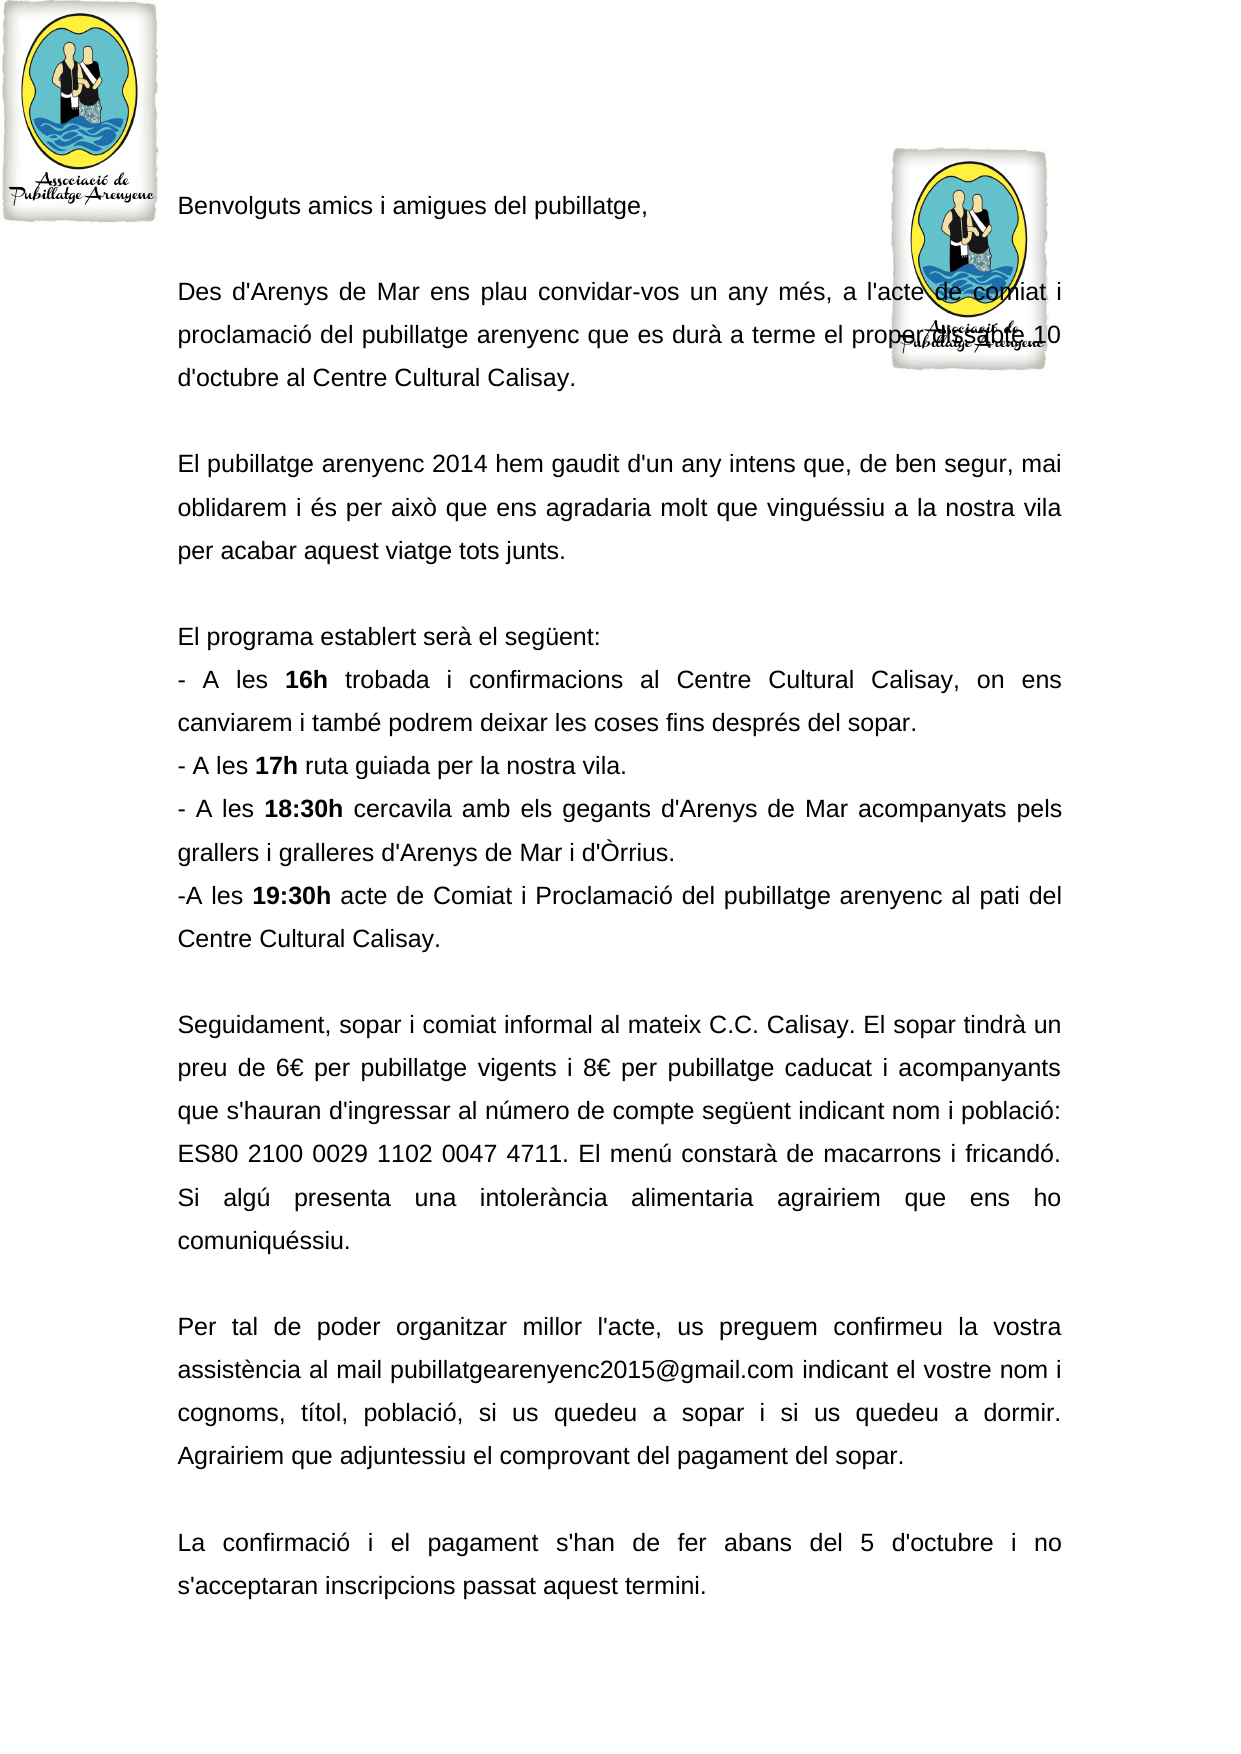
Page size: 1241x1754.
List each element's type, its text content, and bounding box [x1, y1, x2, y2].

text El pubillatge arenyenc 2014 hem gaudit d'un any intens que, de ben segur, mai oblidarem i és per això que ens agradaria molt que vinguéssiu a la nostra vila per acabar aquest viatge tots junts. [177, 449, 1063, 564]
picture [889, 147, 1051, 373]
text -A les 19:30h acte de Comiat i Proclamació del pubillatge arenyenc al pati del Centre Cultural Calisay. [177, 881, 1063, 953]
text Benvolguts amics i amigues del pubillatge, [177, 191, 889, 219]
text - A les 16h trobada i confirmacions al Centre Cultural Calisay, on ens canviarem i també podrem deixar les coses fins després del sopar. [177, 665, 1063, 737]
text El programa establert serà el següent: [177, 622, 1063, 651]
text Des d'Arenys de Mar ens plau convidar-vos un any més, a l'acte de comiat i proclamació del pubillatge arenyenc que es durà a terme el proper dissabte 10 d'octubre al Centre Cultural Calisay. [177, 277, 1063, 392]
text - A les 17h ruta guiada per la nostra vila. [177, 751, 1063, 780]
picture [891, 331, 898, 342]
text Per tal de poder organitzar millor l'acte, us preguem confirmeu la vostra assistència al mail pubillatgearenyenc2015@gmail.com indicant el vostre nom i cognoms, títol, població, si us quedeu a sopar i si us quedeu a dormir. Agrairiem que adjuntessiu el comprovant del pagament del sopar. [177, 1312, 1063, 1470]
text Seguidament, sopar i comiat informal al mateix C.C. Calisay. El sopar tindrà un preu de 6€ per pubillatge vigents i 8€ per pubillatge caducat i acompanyants que s'hauran d'ingressar al número de compte següent indicant nom i població: ES80 2100 0029 1102 0047 4711. El menú constarà de macarrons i fricandó. Si algú presenta una intolerància alimentaria agrairiem que ens ho comuniquéssiu. [177, 1010, 1063, 1254]
text La confirmació i el pagament s'han de fer abans del 5 d'octubre i no s'acceptaran inscripcions passat aquest termini. [177, 1528, 1063, 1599]
picture [0, 0, 161, 225]
text - A les 18:30h cercavila amb els gegants d'Arenys de Mar acompanyats pels grallers i gralleres d'Arenys de Mar i d'Òrrius. [177, 794, 1063, 866]
